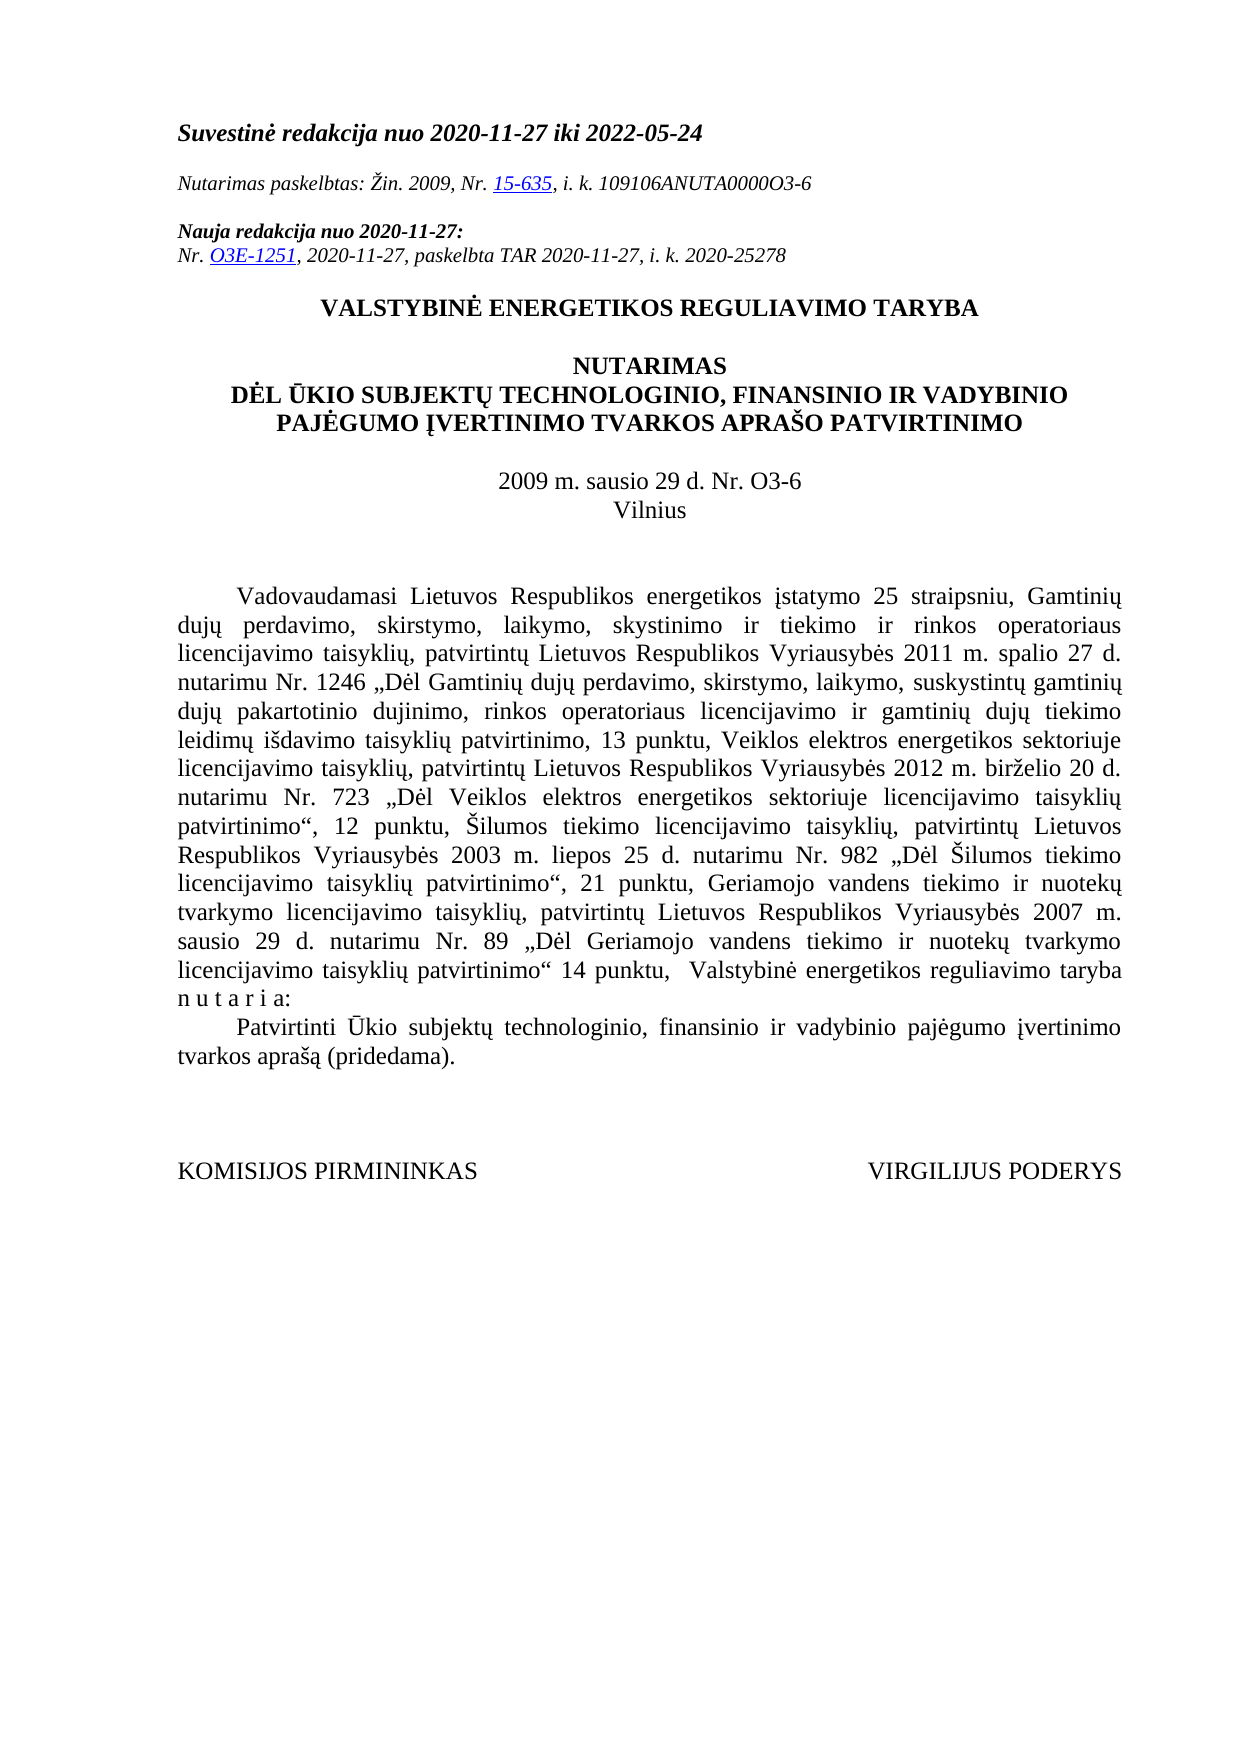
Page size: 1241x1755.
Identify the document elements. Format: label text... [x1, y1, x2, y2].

text NUTARIMAS [177, 351, 1122, 380]
text VALSTYBINĖ ENERGETIKOS REGULIAVIMO TARYBA [177, 293, 1122, 322]
text KOMISIJOS PIRMININKAS VIRGILIJUS PODERYS [177, 1156, 1122, 1185]
text DĖL ŪKIO SUBJEKTŲ TECHNOLOGINIO, FINANSINIO IR VADYBINIO PAJĖGUMO ĮVERTINIMO TVARKOS APRAŠO PATVIRTINIMO [177, 380, 1122, 437]
text Nr. O3E-1251, 2020-11-27, paskelbta TAR 2020-11-27, i. k. 2020-25278 [177, 243, 1122, 267]
text Vadovaudamasi Lietuvos Respublikos energetikos įstatymo 25 straipsniu, Gamtinių dujų perdavimo, skirstymo, laikymo, skystinimo ir tiekimo ir rinkos operatoriaus licencijavimo taisyklių, patvirtintų Lietuvos Respublikos Vyriausybės 2011 m. spalio 27 d. nutarimu Nr. 1246 „Dėl Gamtinių dujų perdavimo, skirstymo, laikymo, suskystintų gamtinių dujų pakartotinio dujinimo, rinkos operatoriaus licencijavimo ir gamtinių dujų tiekimo leidimų išdavimo taisyklių patvirtinimo, 13 punktu, Veiklos elektros energetikos sektoriuje licencijavimo taisyklių, patvirtintų Lietuvos Respublikos Vyriausybės 2012 m. birželio 20 d. nutarimu Nr. 723 „Dėl Veiklos elektros energetikos sektoriuje licencijavimo taisyklių patvirtinimo“, 12 punktu, Šilumos tiekimo licencijavimo taisyklių, patvirtintų Lietuvos Respublikos Vyriausybės 2003 m. liepos 25 d. nutarimu Nr. 982 „Dėl Šilumos tiekimo licencijavimo taisyklių patvirtinimo“, 21 punktu, Geriamojo vandens tiekimo ir nuotekų tvarkymo licencijavimo taisyklių, patvirtintų Lietuvos Respublikos Vyriausybės 2007 m. sausio 29 d. nutarimu Nr. 89 „Dėl Geriamojo vandens tiekimo ir nuotekų tvarkymo licencijavimo taisyklių patvirtinimo“ 14 punktu, Valstybinė energetikos reguliavimo taryba nutaria: [177, 581, 1122, 1012]
text Nauja redakcija nuo 2020-11-27: [177, 219, 1122, 243]
text Suvestinė redakcija nuo 2020-11-27 iki 2022-05-24 [177, 118, 1122, 147]
text Nutarimas paskelbtas: Žin. 2009, Nr. 15-635, i. k. 109106ANUTA0000O3-6 [177, 171, 1122, 195]
text 2009 m. sausio 29 d. Nr. O3-6 [177, 466, 1122, 495]
text Vilnius [177, 495, 1122, 523]
text Patvirtinti Ūkio subjektų technologinio, finansinio ir vadybinio pajėgumo įvertinimo tvarkos aprašą (pridedama). [177, 1012, 1122, 1070]
